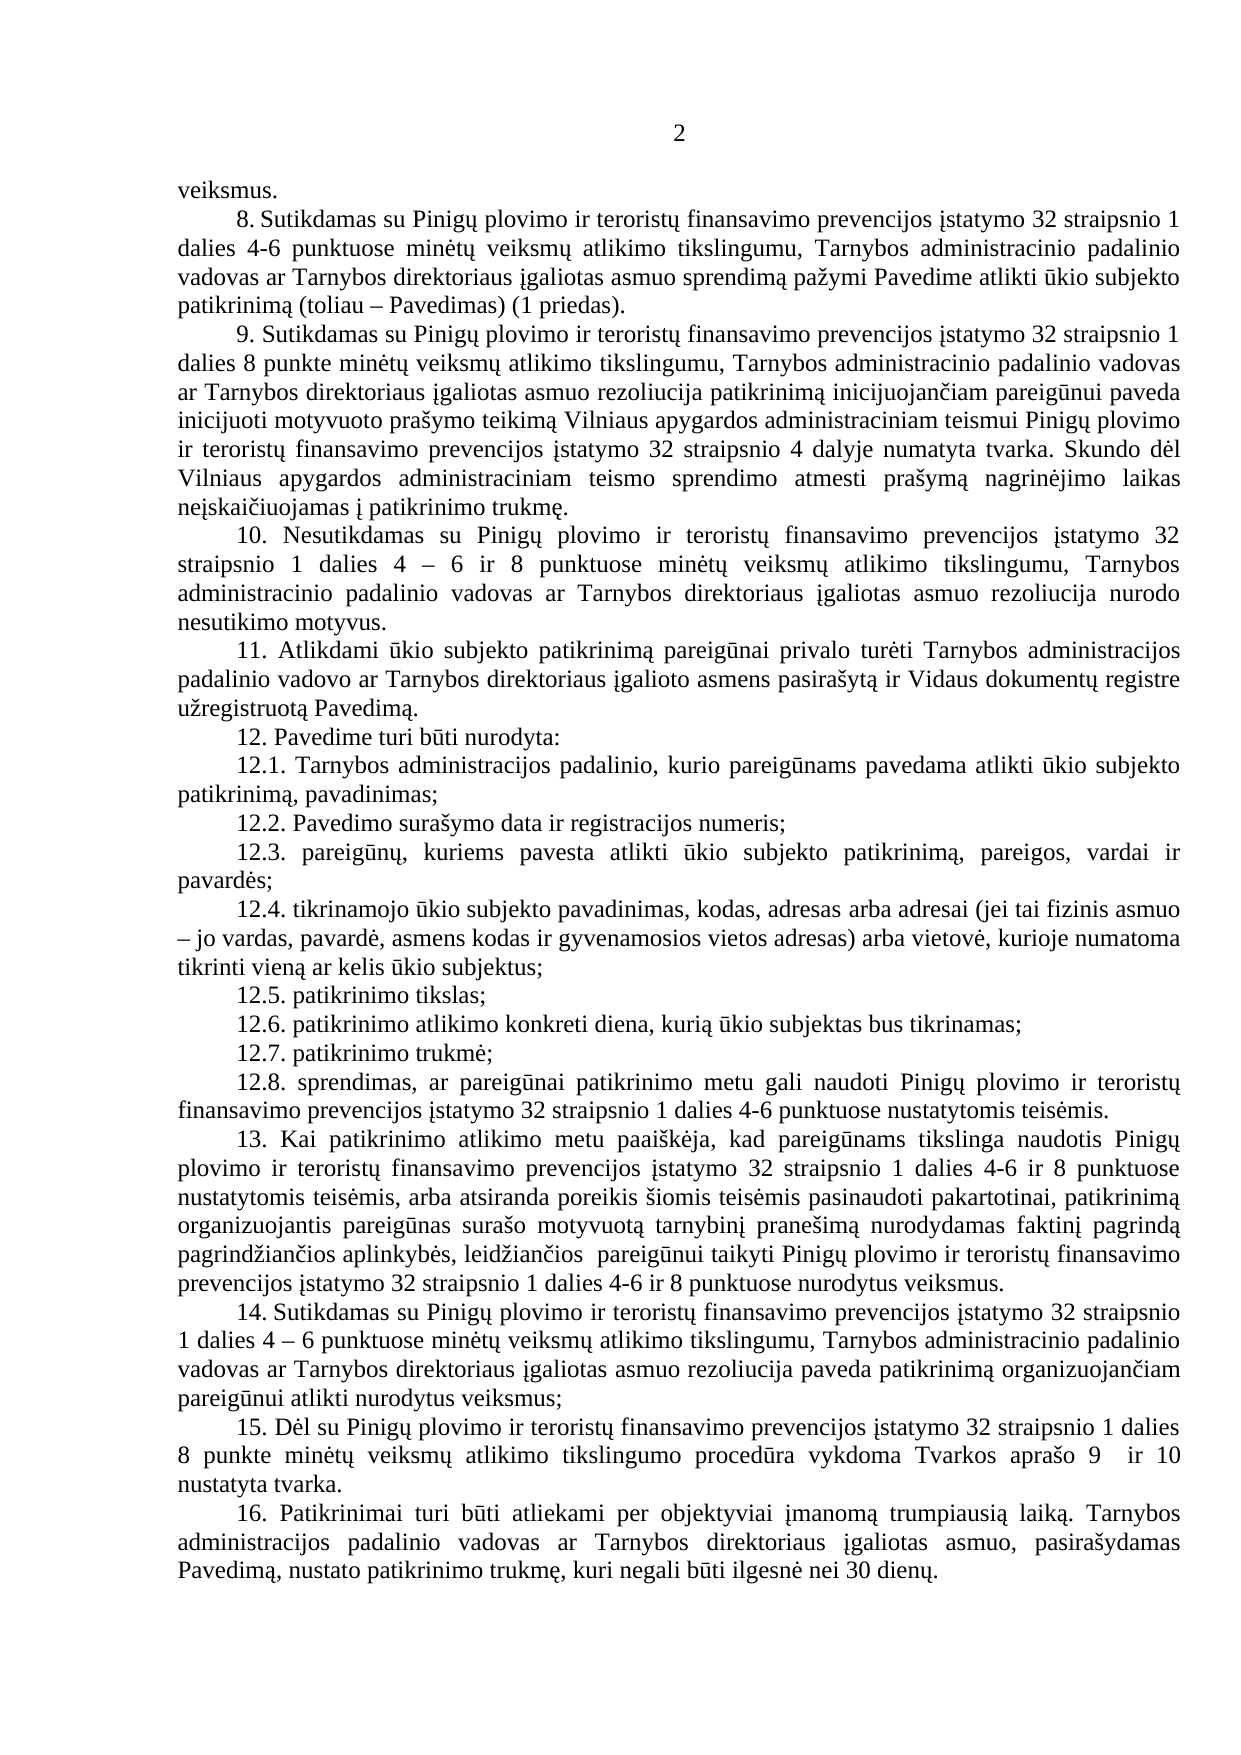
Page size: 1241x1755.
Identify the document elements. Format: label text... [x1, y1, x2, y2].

text 12.1. Tarnybos administracijos padalinio, kurio pareigūnams pavedama atlikti ūkio subjekto patikrinimą, pavadinimas; [177, 751, 1181, 808]
text 16. Patikrinimai turi būti atliekami per objektyviai įmanomą trumpiausią laiką. Tarnybos administracijos padalinio vadovas ar Tarnybos direktoriaus įgaliotas asmuo, pasirašydamas Pavedimą, nustato patikrinimo trukmę, kuri negali būti ilgesnė nei 30 dienų. [177, 1498, 1181, 1584]
text 12.8. sprendimas, ar pareigūnai patikrinimo metu gali naudoti Pinigų plovimo ir teroristų finansavimo prevencijos įstatymo 32 straipsnio 1 dalies 4-6 punktuose nustatytomis teisėmis. [177, 1067, 1181, 1124]
text 9. Sutikdamas su Pinigų plovimo ir teroristų finansavimo prevencijos įstatymo 32 straipsnio 1 dalies 8 punkte minėtų veiksmų atlikimo tikslingumu, Tarnybos administracinio padalinio vadovas ar Tarnybos direktoriaus įgaliotas asmuo rezoliucija patikrinimą inicijuojančiam pareigūnui paveda inicijuoti motyvuoto prašymo teikimą Vilniaus apygardos administraciniam teismui Pinigų plovimo ir teroristų finansavimo prevencijos įstatymo 32 straipsnio 4 dalyje numatyta tvarka. Skundo dėl Vilniaus apygardos administraciniam teismo sprendimo atmesti prašymą nagrinėjimo laikas neįskaičiuojamas į patikrinimo trukmę. [177, 319, 1181, 521]
text 8. Sutikdamas su Pinigų plovimo ir teroristų finansavimo prevencijos įstatymo 32 straipsnio 1 dalies 4-6 punktuose minėtų veiksmų atlikimo tikslingumu, Tarnybos administracinio padalinio vadovas ar Tarnybos direktoriaus įgaliotas asmuo sprendimą pažymi Pavedime atlikti ūkio subjekto patikrinimą (toliau – Pavedimas) (1 priedas). [177, 204, 1181, 319]
text 12.4. tikrinamojo ūkio subjekto pavadinimas, kodas, adresas arba adresai (jei tai fizinis asmuo – jo vardas, pavardė, asmens kodas ir gyvenamosios vietos adresas) arba vietovė, kurioje numatoma tikrinti vieną ar kelis ūkio subjektus; [177, 894, 1181, 981]
text 13. Kai patikrinimo atlikimo metu paaiškėja, kad pareigūnams tikslinga naudotis Pinigų plovimo ir teroristų finansavimo prevencijos įstatymo 32 straipsnio 1 dalies 4-6 ir 8 punktuose nustatytomis teisėmis, arba atsiranda poreikis šiomis teisėmis pasinaudoti pakartotinai, patikrinimą organizuojantis pareigūnas surašo motyvuotą tarnybinį pranešimą nurodydamas faktinį pagrindą pagrindžiančios aplinkybės, leidžiančios pareigūnui taikyti Pinigų plovimo ir teroristų finansavimo prevencijos įstatymo 32 straipsnio 1 dalies 4-6 ir 8 punktuose nurodytus veiksmus. [177, 1124, 1181, 1297]
text 12.6. patikrinimo atlikimo konkreti diena, kurią ūkio subjektas bus tikrinamas; [177, 1009, 1181, 1038]
text 14. Sutikdamas su Pinigų plovimo ir teroristų finansavimo prevencijos įstatymo 32 straipsnio 1 dalies 4 – 6 punktuose minėtų veiksmų atlikimo tikslingumu, Tarnybos administracinio padalinio vadovas ar Tarnybos direktoriaus įgaliotas asmuo rezoliucija paveda patikrinimą organizuojančiam pareigūnui atlikti nurodytus veiksmus; [177, 1297, 1181, 1412]
text 12.5. patikrinimo tikslas; [177, 981, 1181, 1009]
text 12.2. Pavedimo surašymo data ir registracijos numeris; [177, 808, 1181, 837]
text 10. Nesutikdamas su Pinigų plovimo ir teroristų finansavimo prevencijos įstatymo 32 straipsnio 1 dalies 4 – 6 ir 8 punktuose minėtų veiksmų atlikimo tikslingumu, Tarnybos administracinio padalinio vadovas ar Tarnybos direktoriaus įgaliotas asmuo rezoliucija nurodo nesutikimo motyvus. [177, 521, 1181, 636]
text 12. Pavedime turi būti nurodyta: [177, 722, 1181, 751]
text 15. Dėl su Pinigų plovimo ir teroristų finansavimo prevencijos įstatymo 32 straipsnio 1 dalies 8 punkte minėtų veiksmų atlikimo tikslingumo procedūra vykdoma Tvarkos aprašo 9 ir 10 nustatyta tvarka. [177, 1412, 1181, 1498]
text veiksmus. [177, 176, 1181, 204]
text 12.3. pareigūnų, kuriems pavesta atlikti ūkio subjekto patikrinimą, pareigos, vardai ir pavardės; [177, 837, 1181, 894]
text 11. Atlikdami ūkio subjekto patikrinimą pareigūnai privalo turėti Tarnybos administracijos padalinio vadovo ar Tarnybos direktoriaus įgalioto asmens pasirašytą ir Vidaus dokumentų registre užregistruotą Pavedimą. [177, 636, 1181, 722]
text 12.7. patikrinimo trukmė; [177, 1038, 1181, 1067]
